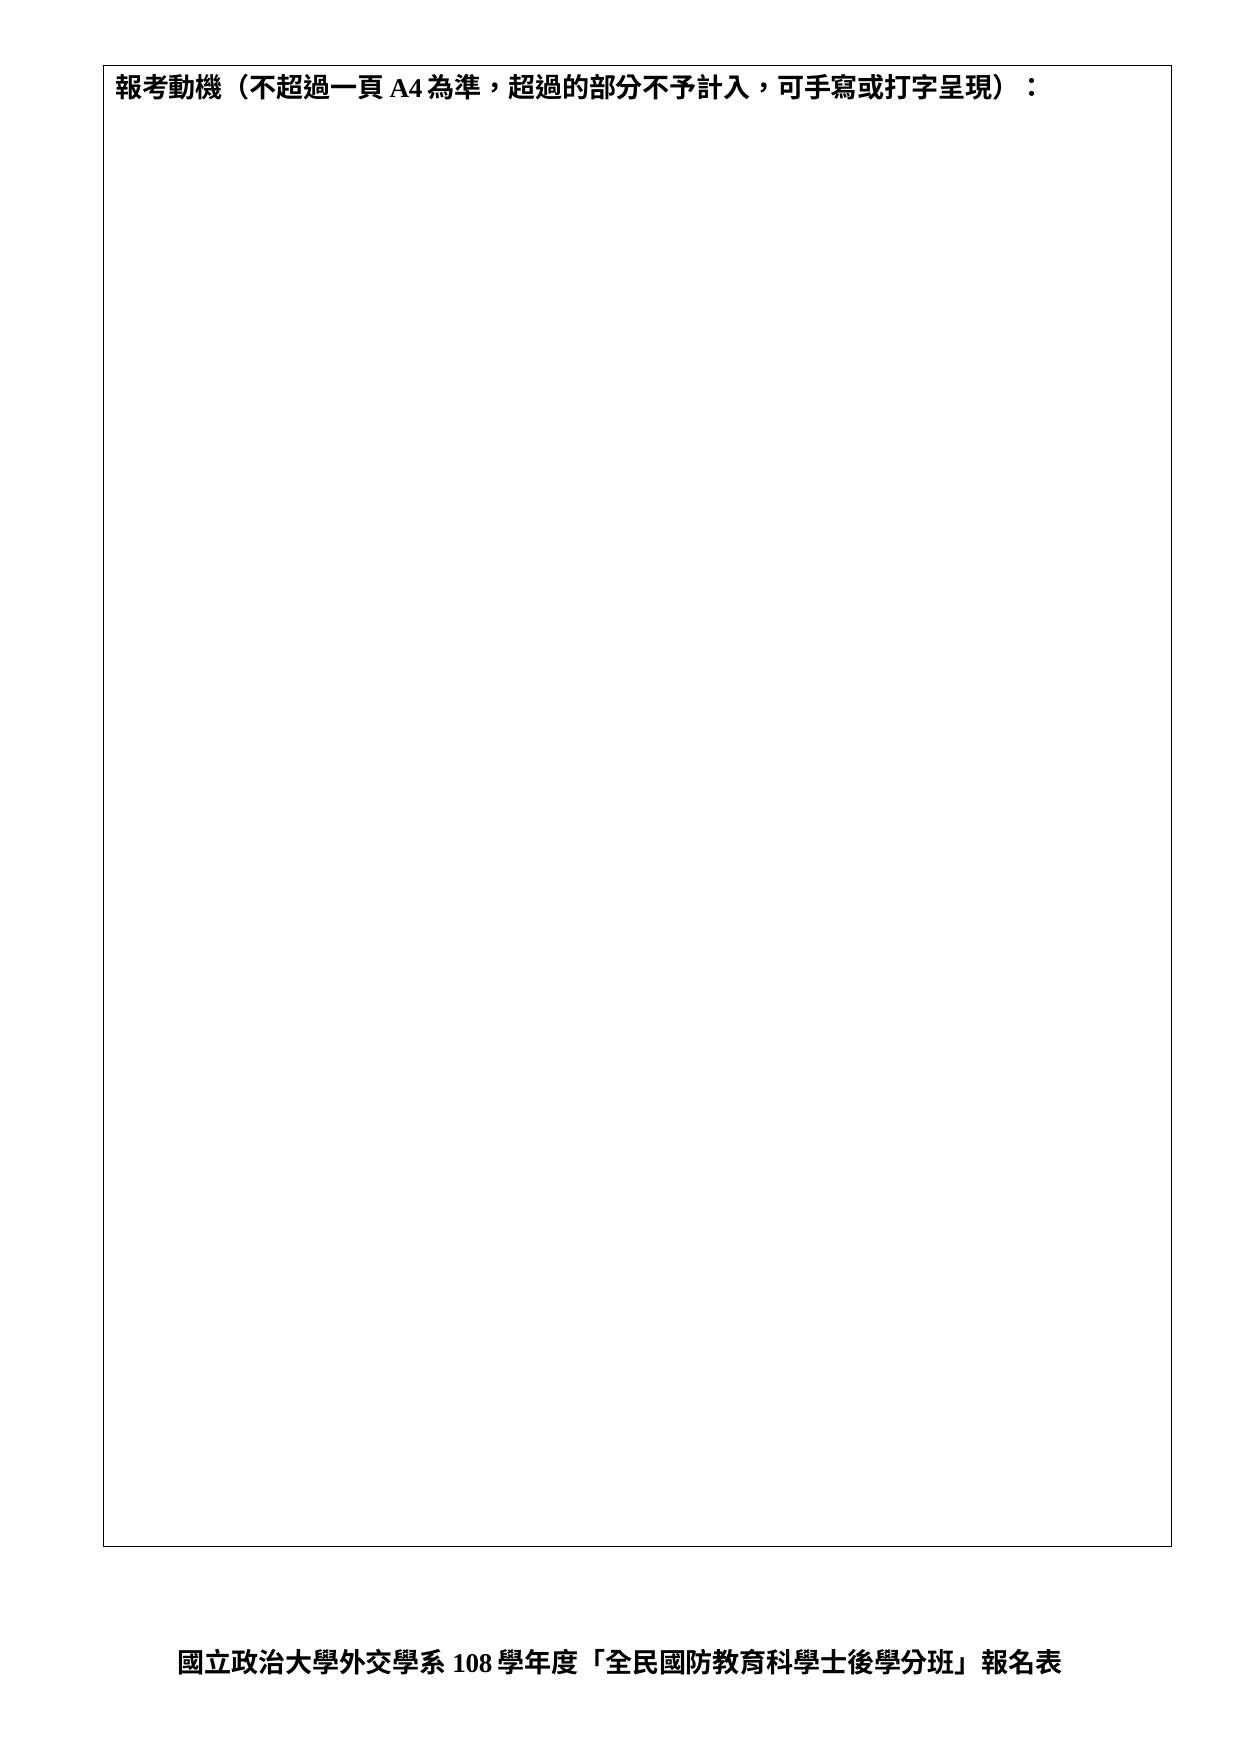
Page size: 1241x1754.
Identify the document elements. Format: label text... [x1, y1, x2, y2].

text 國立政治大學外交學系108學年度「全民國防教育科學士後學分班」報名表 [75, 1641, 1165, 1680]
table_header 報考動機（不超過一頁A4為準，超過的部分不予計入，可手寫或打字呈現）： [104, 66, 1171, 1546]
